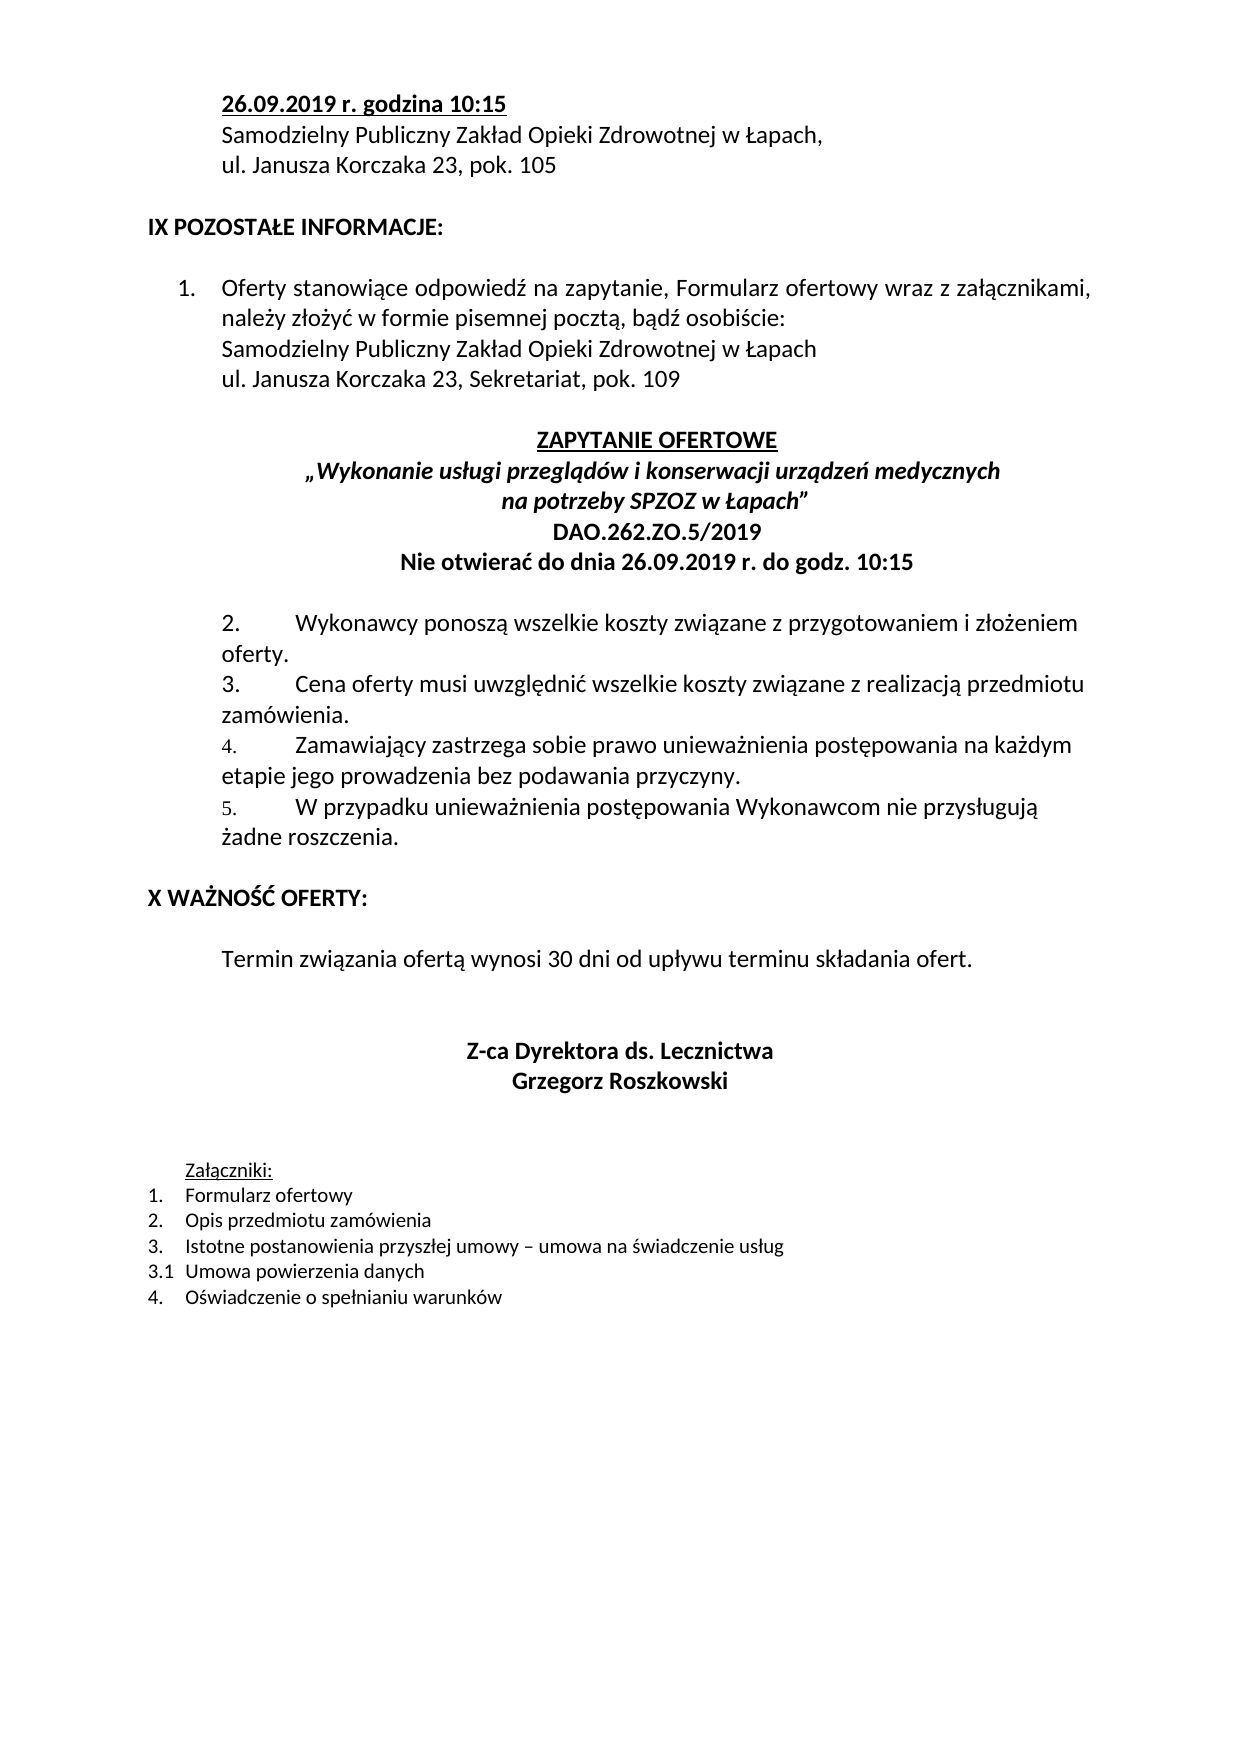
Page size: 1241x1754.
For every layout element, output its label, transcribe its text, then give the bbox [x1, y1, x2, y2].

text ZAPYTANIE OFERTOWE [221, 424, 1093, 455]
text IX POZOSTAŁE INFORMACJE: [148, 211, 1093, 241]
text na potrzeby SPZOZ w Łapach” [221, 485, 1093, 516]
text Z-ca Dyrektora ds. Lecznictwa [148, 1035, 1093, 1065]
text Termin związania ofertą wynosi 30 dni od upływu terminu składania ofert. [221, 943, 1093, 974]
text Załączniki: [148, 1157, 1093, 1182]
list Oświadczenie o spełnianiu warunków [148, 1284, 1093, 1309]
list Formularz ofertowy [148, 1182, 1093, 1208]
text Grzegorz Roszkowski [148, 1065, 1093, 1096]
list Samodzielny Publiczny Zakład Opieki Zdrowotnej w Łapach, [221, 119, 1093, 150]
text Nie otwierać do dnia 26.09.2019 r. do godz. 10:15 [221, 546, 1093, 577]
text X WAŻNOŚĆ OFERTY: [148, 882, 1093, 913]
list ul. Janusza Korczaka 23, Sekretariat, pok. 109 [221, 363, 1093, 394]
list Cena oferty musi uwzględnić wszelkie koszty związane z realizacją przedmiotu zamówienia. [221, 668, 1093, 729]
text 26.09.2019 r. godzina 10:15 [221, 89, 1093, 119]
text „Wykonanie usługi przeglądów i konserwacji urządzeń medycznych [221, 455, 1093, 485]
list Wykonawcy ponoszą wszelkie koszty związane z przygotowaniem i złożeniem oferty. [221, 607, 1093, 668]
list ul. Janusza Korczaka 23, pok. 105 [221, 150, 1093, 180]
list W przypadku unieważnienia postępowania Wykonawcom nie przysługują żadne roszczenia. [221, 791, 1093, 852]
list Zamawiający zastrzega sobie prawo unieważnienia postępowania na każdym etapie jego prowadzenia bez podawania przyczyny. [221, 729, 1093, 791]
list Istotne postanowienia przyszłej umowy – umowa na świadczenie usług [148, 1233, 1093, 1258]
list Opis przedmiotu zamówienia [148, 1208, 1093, 1233]
list Umowa powierzenia danych [148, 1258, 1093, 1284]
list Samodzielny Publiczny Zakład Opieki Zdrowotnej w Łapach [221, 333, 1093, 363]
list Oferty stanowiące odpowiedź na zapytanie, Formularz ofertowy wraz z załącznikami, należy złożyć w formie pisemnej pocztą, bądź osobiście: [177, 272, 1093, 333]
text DAO.262.ZO.5/2019 [221, 516, 1093, 546]
